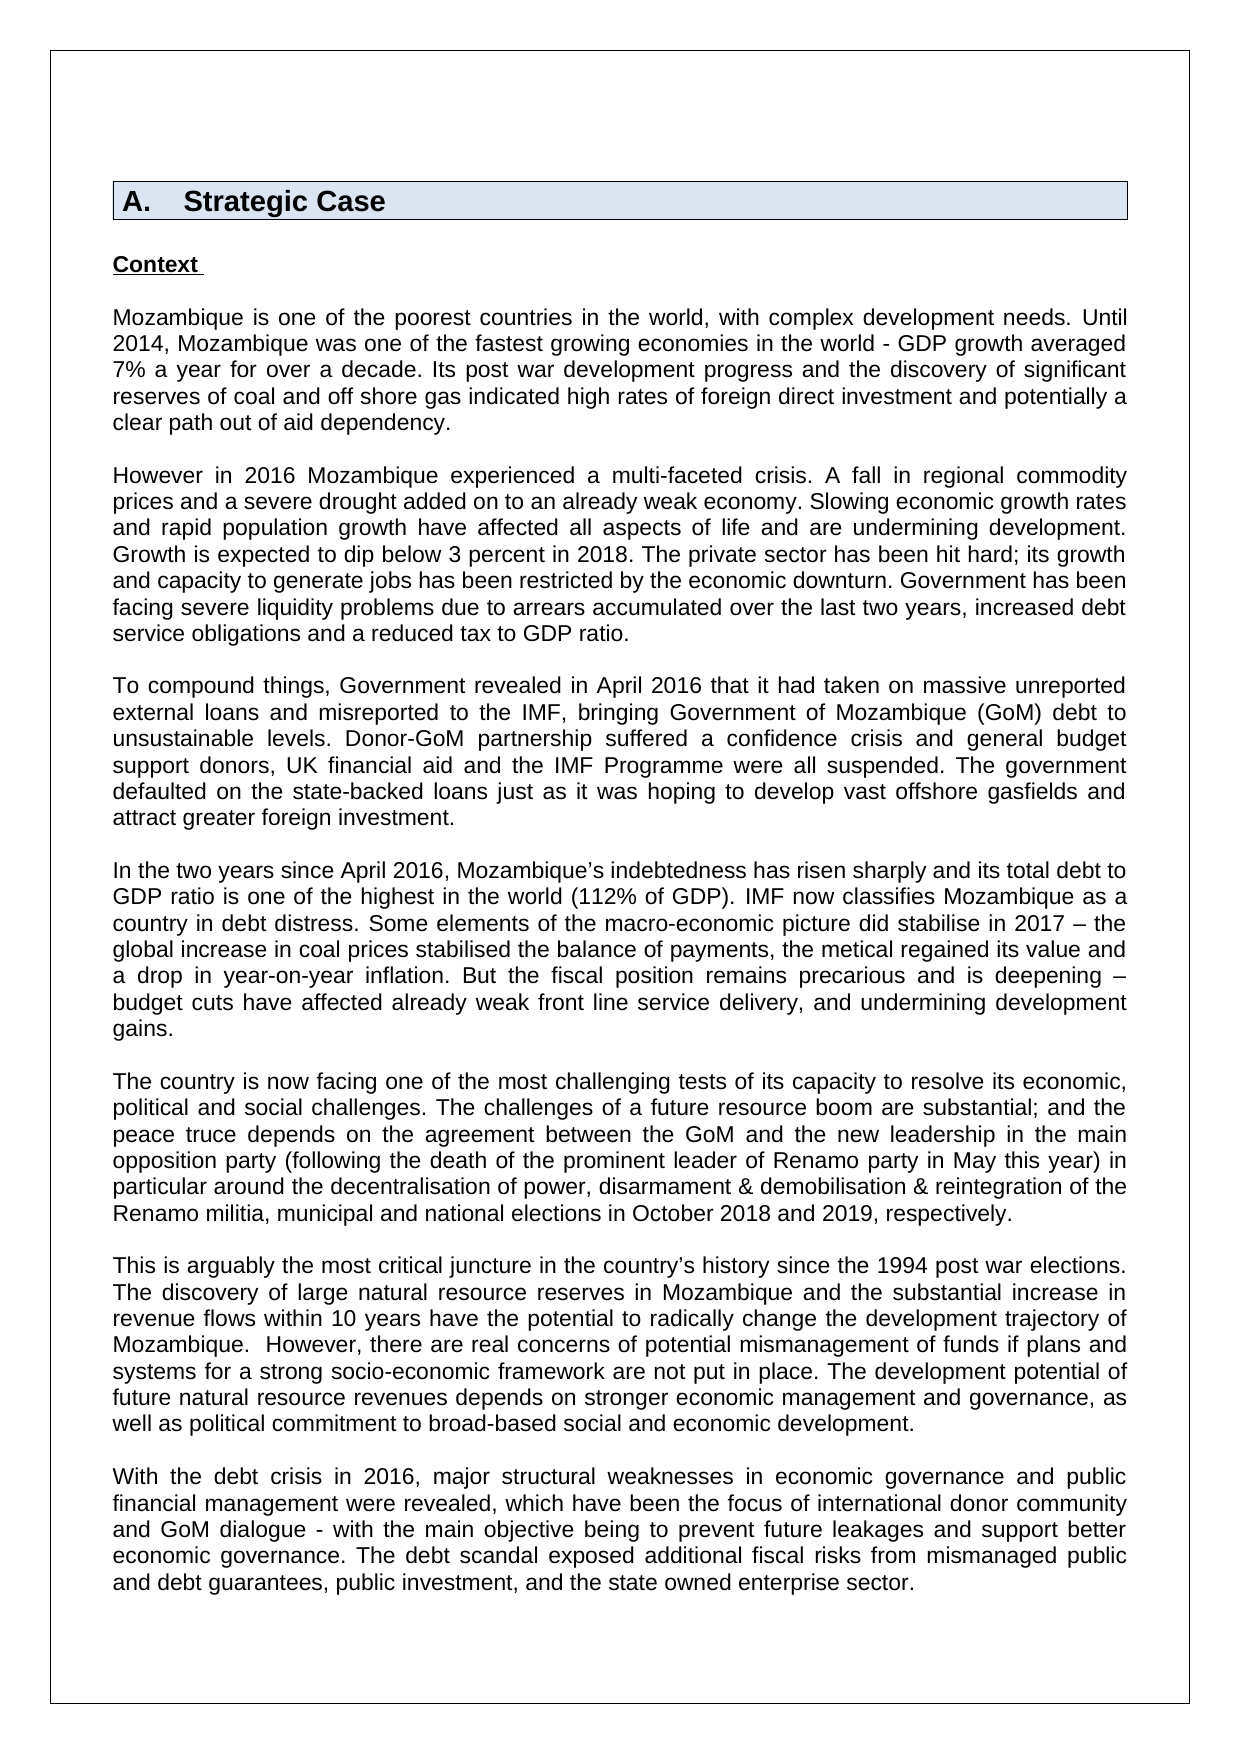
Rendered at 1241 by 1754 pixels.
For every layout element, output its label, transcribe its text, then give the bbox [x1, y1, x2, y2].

list Strategic Case [114, 182, 1127, 219]
text However in 2016 Mozambique experienced a multi-faceted crisis. A fall in regional commodity prices and a severe drought added on to an already weak economy. Slowing economic growth rates and rapid population growth have affected all aspects of life and are undermining development. Growth is expected to dip below 3 percent in 2018. The private sector has been hit hard; its growth and capacity to generate jobs has been restricted by the economic downturn. Government has been facing severe liquidity problems due to arrears accumulated over the last two years, increased debt service obligations and a reduced tax to GDP ratio. [112, 462, 1128, 646]
text To compound things, Government revealed in April 2016 that it had taken on massive unreported external loans and misreported to the IMF, bringing Government of Mozambique (GoM) debt to unsustainable levels. Donor-GoM partnership suffered a confidence crisis and general budget support donors, UK financial aid and the IMF Programme were all suspended. The government defaulted on the state-backed loans just as it was hoping to develop vast offshore gasfields and attract greater foreign investment. [112, 672, 1128, 831]
text This is arguably the most critical juncture in the country’s history since the 1994 post war elections. The discovery of large natural resource reserves in Mozambique and the substantial increase in revenue flows within 10 years have the potential to radically change the development trajectory of Mozambique. However, there are real concerns of potential mismanagement of funds if plans and systems for a strong socio-economic framework are not put in place. The development potential of future natural resource revenues depends on stronger economic management and governance, as well as political commitment to broad-based social and economic development. [112, 1252, 1128, 1437]
text The country is now facing one of the most challenging tests of its capacity to resolve its economic, political and social challenges. The challenges of a future resource boom are substantial; and the peace truce depends on the agreement between the GoM and the new leadership in the main opposition party (following the death of the prominent leader of Renamo party in May this year) in particular around the decentralisation of power, disarmament & demobilisation & reintegration of the Renamo militia, municipal and national elections in October 2018 and 2019, respectively. [112, 1068, 1128, 1226]
text Mozambique is one of the poorest countries in the world, with complex development needs. Until 2014, Mozambique was one of the fastest growing economies in the world - GDP growth averaged 7% a year for over a decade. Its post war development progress and the discovery of significant reserves of coal and off shore gas indicated high rates of foreign direct investment and potentially a clear path out of aid dependency. [112, 303, 1128, 435]
text In the two years since April 2016, Mozambique’s indebtedness has risen sharply and its total debt to GDP ratio is one of the highest in the world (112% of GDP). IMF now classifies Mozambique as a country in debt distress. Some elements of the macro-economic picture did stabilise in 2017 – the global increase in coal prices stabilised the balance of payments, the metical regained its value and a drop in year-on-year inflation. But the fiscal position remains precarious and is deepening – budget cuts have affected already weak front line service delivery, and undermining development gains. [112, 857, 1128, 1041]
text With the debt crisis in 2016, major structural weaknesses in economic governance and public financial management were revealed, which have been the focus of international donor community and GoM dialogue - with the main objective being to prevent future leakages and support better economic governance. The debt scandal exposed additional fiscal risks from mismanaged public and debt guarantees, public investment, and the state owned enterprise sector. [112, 1463, 1128, 1595]
text Context [112, 251, 1128, 277]
